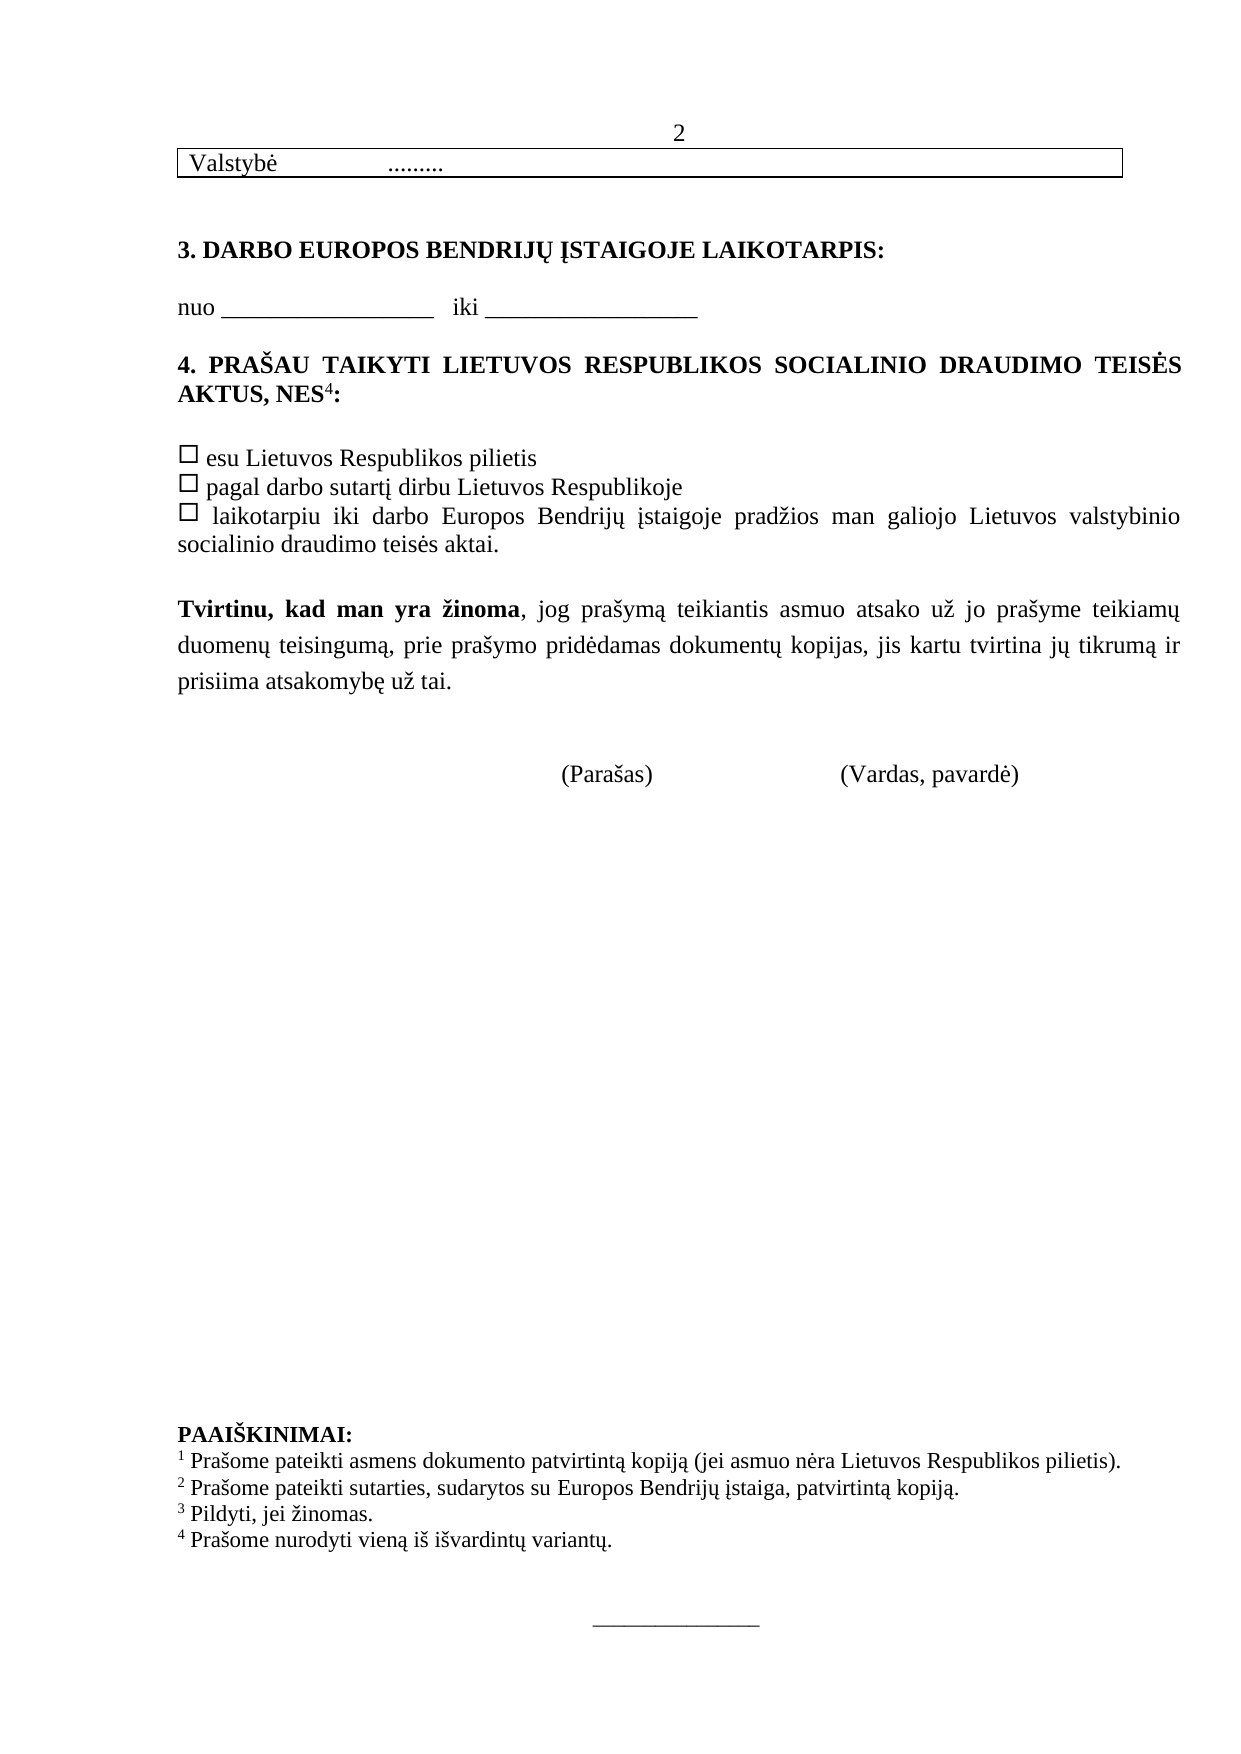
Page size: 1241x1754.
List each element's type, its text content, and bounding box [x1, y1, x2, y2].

text [] laikotarpiu iki darbo Europos Bendrijų įstaigoje pradžios man galiojo Lietuvos valstybinio socialinio draudimo teisės aktai. [177, 501, 1181, 558]
text (Parašas) (Vardas, pavardė) [290, 759, 1181, 788]
text Tvirtinu, kad man yra žinoma, jog prašymą teikiantis asmuo atsako už jo prašyme teikiamų duomenų teisingumą, prie prašymo pridėdamas dokumentų kopijas, jis kartu tvirtina jų tikrumą ir prisiima atsakomybę už tai. [177, 594, 1181, 702]
table_cell [689, 149, 1122, 176]
text [] pagal darbo sutartį dirbu Lietuvos Respublikoje [177, 472, 1181, 501]
text 4. PRAŠAU TAIKYTI LIETUVOS RESPUBLIKOS SOCIALINIO DRAUDIMO TEISĖS AKTUS, NES4: [177, 350, 1183, 407]
text 3. DARBO EUROPOS BENDRIJŲ ĮSTAIGOJE LAIKOTARPIS: [177, 235, 1183, 264]
text [] esu Lietuvos Respublikos pilietis [177, 443, 1181, 472]
text Paaiškinimai: [177, 1421, 1181, 1447]
text ________________ [177, 1601, 1181, 1629]
table_cell Valstybė [178, 149, 376, 176]
table_cell ......... [376, 149, 688, 176]
text 2 Prašome pateikti sutarties, sudarytos su Europos Bendrijų įstaiga, patvirtintą kopiją. [177, 1473, 1181, 1500]
text 4 Prašome nurodyti vieną iš išvardintų variantų. [177, 1526, 1181, 1553]
text nuo _________________ iki _________________ [177, 292, 1181, 321]
text 1 Prašome pateikti asmens dokumento patvirtintą kopiją (jei asmuo nėra Lietuvos Respublikos pilietis). [177, 1447, 1181, 1473]
text 3 Pildyti, jei žinomas. [177, 1500, 1181, 1526]
